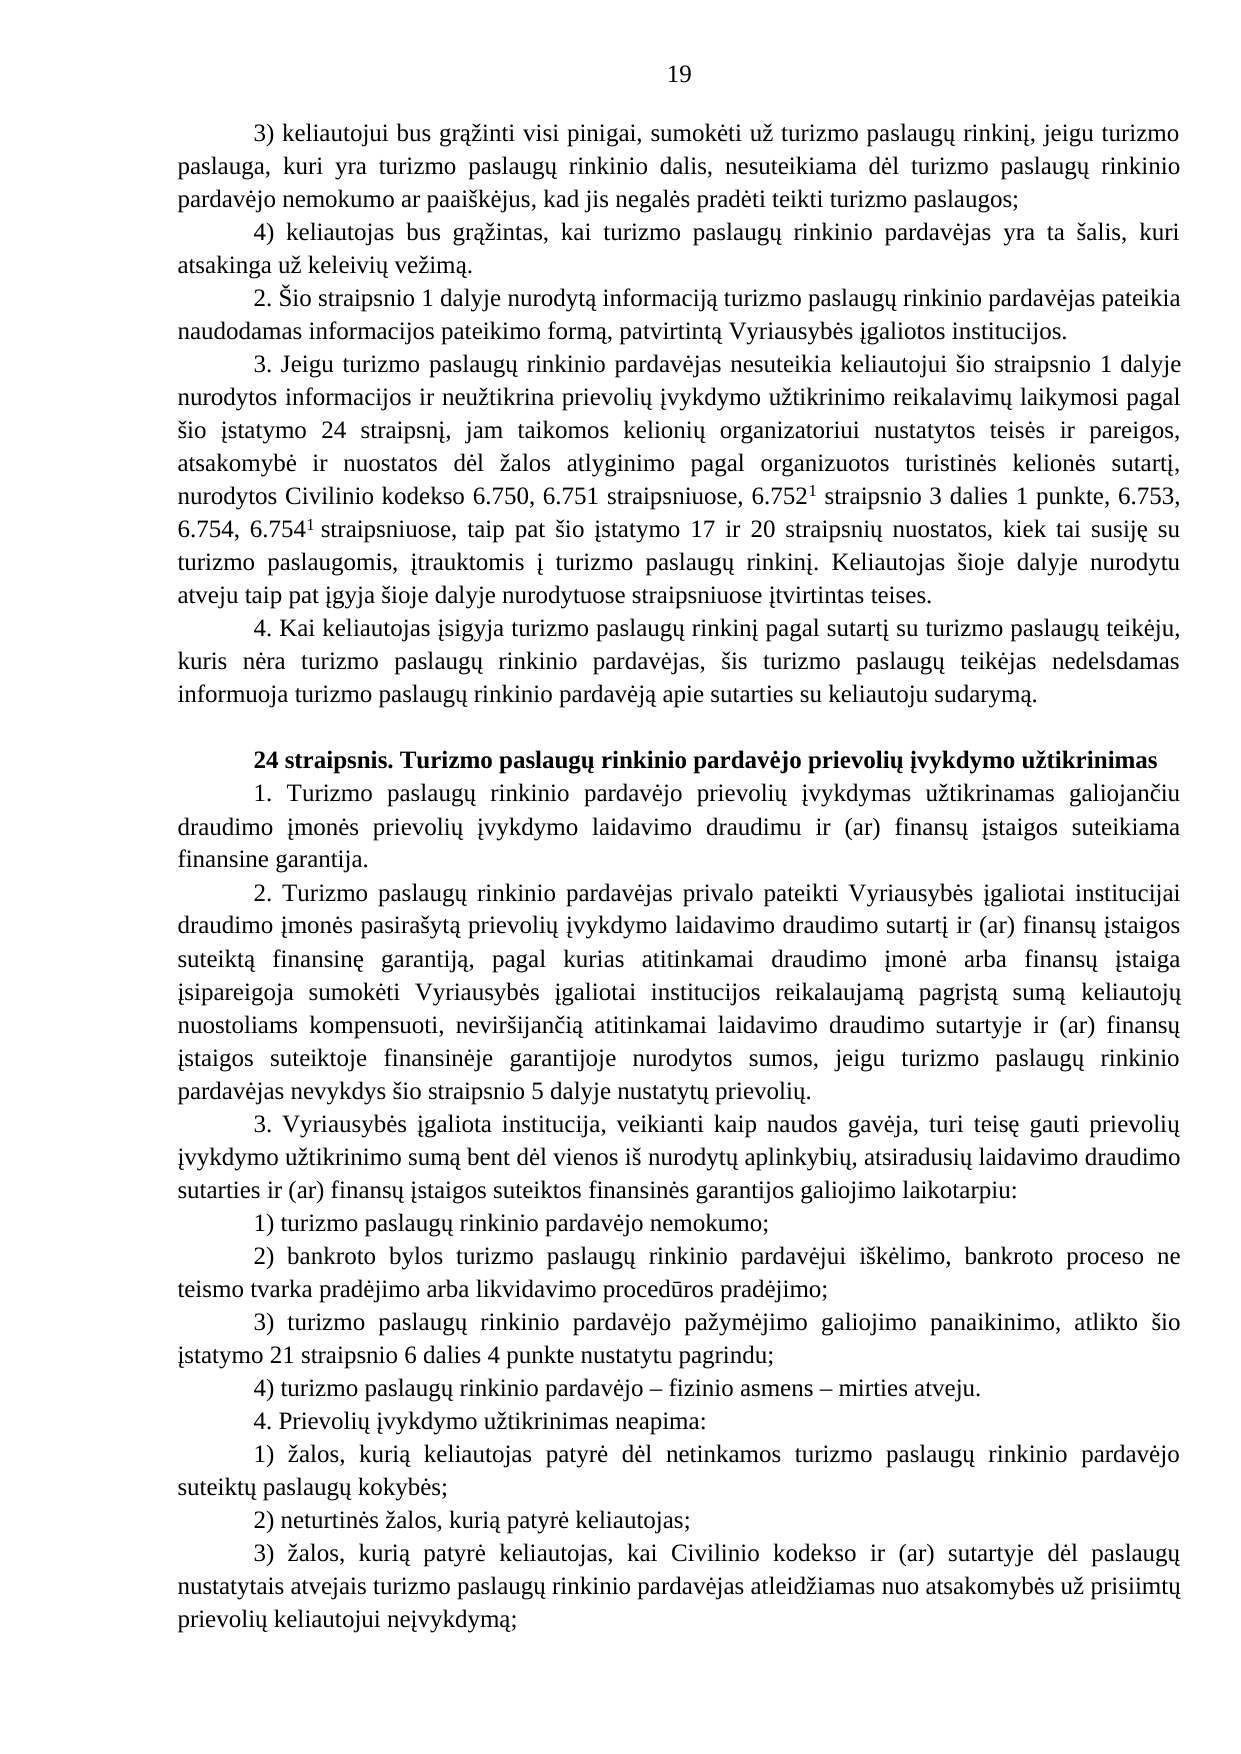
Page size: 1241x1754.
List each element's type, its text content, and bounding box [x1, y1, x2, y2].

text 1) žalos, kurią keliautojas patyrė dėl netinkamos turizmo paslaugų rinkinio pardavėjo suteiktų paslaugų kokybės; [177, 1439, 1181, 1501]
text 4) turizmo paslaugų rinkinio pardavėjo – fizinio asmens – mirties atveju. [177, 1373, 1181, 1402]
text 4. Prievolių įvykdymo užtikrinimas neapima: [177, 1406, 1181, 1435]
text 4. Kai keliautojas įsigyja turizmo paslaugų rinkinį pagal sutartį su turizmo paslaugų teikėju, kuris nėra turizmo paslaugų rinkinio pardavėjas, šis turizmo paslaugų teikėjas nedelsdamas informuoja turizmo paslaugų rinkinio pardavėją apie sutarties su keliautoju sudarymą. [177, 613, 1181, 708]
text 2) neturtinės žalos, kurią patyrė keliautojas; [177, 1505, 1181, 1534]
text 1. Turizmo paslaugų rinkinio pardavėjo prievolių įvykdymas užtikrinamas galiojančiu draudimo įmonės prievolių įvykdymo laidavimo draudimu ir (ar) finansų įstaigos suteikiama finansine garantija. [177, 778, 1181, 873]
text 3) žalos, kurią patyrė keliautojas, kai Civilinio kodekso ir (ar) sutartyje dėl paslaugų nustatytais atvejais turizmo paslaugų rinkinio pardavėjas atleidžiamas nuo atsakomybės už prisiimtų prievolių keliautojui neįvykdymą; [177, 1538, 1181, 1633]
text 2) bankroto bylos turizmo paslaugų rinkinio pardavėjui iškėlimo, bankroto proceso ne teismo tvarka pradėjimo arba likvidavimo procedūros pradėjimo; [177, 1241, 1181, 1303]
text 2. Šio straipsnio 1 dalyje nurodytą informaciją turizmo paslaugų rinkinio pardavėjas pateikia naudodamas informacijos pateikimo formą, patvirtintą Vyriausybės įgaliotos institucijos. [177, 283, 1181, 345]
text 2. Turizmo paslaugų rinkinio pardavėjas privalo pateikti Vyriausybės įgaliotai institucijai draudimo įmonės pasirašytą prievolių įvykdymo laidavimo draudimo sutartį ir (ar) finansų įstaigos suteiktą finansinę garantiją, pagal kurias atitinkamai draudimo įmonė arba finansų įstaiga įsipareigoja sumokėti Vyriausybės įgaliotai institucijos reikalaujamą pagrįstą sumą keliautojų nuostoliams kompensuoti, neviršijančią atitinkamai laidavimo draudimo sutartyje ir (ar) finansų įstaigos suteiktoje finansinėje garantijoje nurodytos sumos, jeigu turizmo paslaugų rinkinio pardavėjas nevykdys šio straipsnio 5 dalyje nustatytų prievolių. [177, 878, 1181, 1104]
text 24 straipsnis. Turizmo paslaugų rinkinio pardavėjo prievolių įvykdymo užtikrinimas [177, 746, 1181, 774]
text 3) keliautojui bus grąžinti visi pinigai, sumokėti už turizmo paslaugų rinkinį, jeigu turizmo paslauga, kuri yra turizmo paslaugų rinkinio dalis, nesuteikiama dėl turizmo paslaugų rinkinio pardavėjo nemokumo ar paaiškėjus, kad jis negalės pradėti teikti turizmo paslaugos; [177, 118, 1181, 213]
text 3. Vyriausybės įgaliota institucija, veikianti kaip naudos gavėja, turi teisę gauti prievolių įvykdymo užtikrinimo sumą bent dėl vienos iš nurodytų aplinkybių, atsiradusių laidavimo draudimo sutarties ir (ar) finansų įstaigos suteiktos finansinės garantijos galiojimo laikotarpiu: [177, 1109, 1181, 1203]
text 3. Jeigu turizmo paslaugų rinkinio pardavėjas nesuteikia keliautojui šio straipsnio 1 dalyje nurodytos informacijos ir neužtikrina prievolių įvykdymo užtikrinimo reikalavimų laikymosi pagal šio įstatymo 24 straipsnį, jam taikomos kelionių organizatoriui nustatytos teisės ir pareigos, atsakomybė ir nuostatos dėl žalos atlyginimo pagal organizuotos turistinės kelionės sutartį, nurodytos Civilinio kodekso 6.750, 6.751 straipsniuose, 6.7521 straipsnio 3 dalies 1 punkte, 6.753, 6.754, 6.7541 straipsniuose, taip pat šio įstatymo 17 ir 20 straipsnių nuostatos, kiek tai susiję su turizmo paslaugomis, įtrauktomis į turizmo paslaugų rinkinį. Keliautojas šioje dalyje nurodytu atveju taip pat įgyja šioje dalyje nurodytuose straipsniuose įtvirtintas teises. [177, 349, 1181, 609]
text 1) turizmo paslaugų rinkinio pardavėjo nemokumo; [177, 1208, 1181, 1237]
text 3) turizmo paslaugų rinkinio pardavėjo pažymėjimo galiojimo panaikinimo, atlikto šio įstatymo 21 straipsnio 6 dalies 4 punkte nustatytu pagrindu; [177, 1307, 1181, 1369]
text 4) keliautojas bus grąžintas, kai turizmo paslaugų rinkinio pardavėjas yra ta šalis, kuri atsakinga už keleivių vežimą. [177, 217, 1181, 279]
